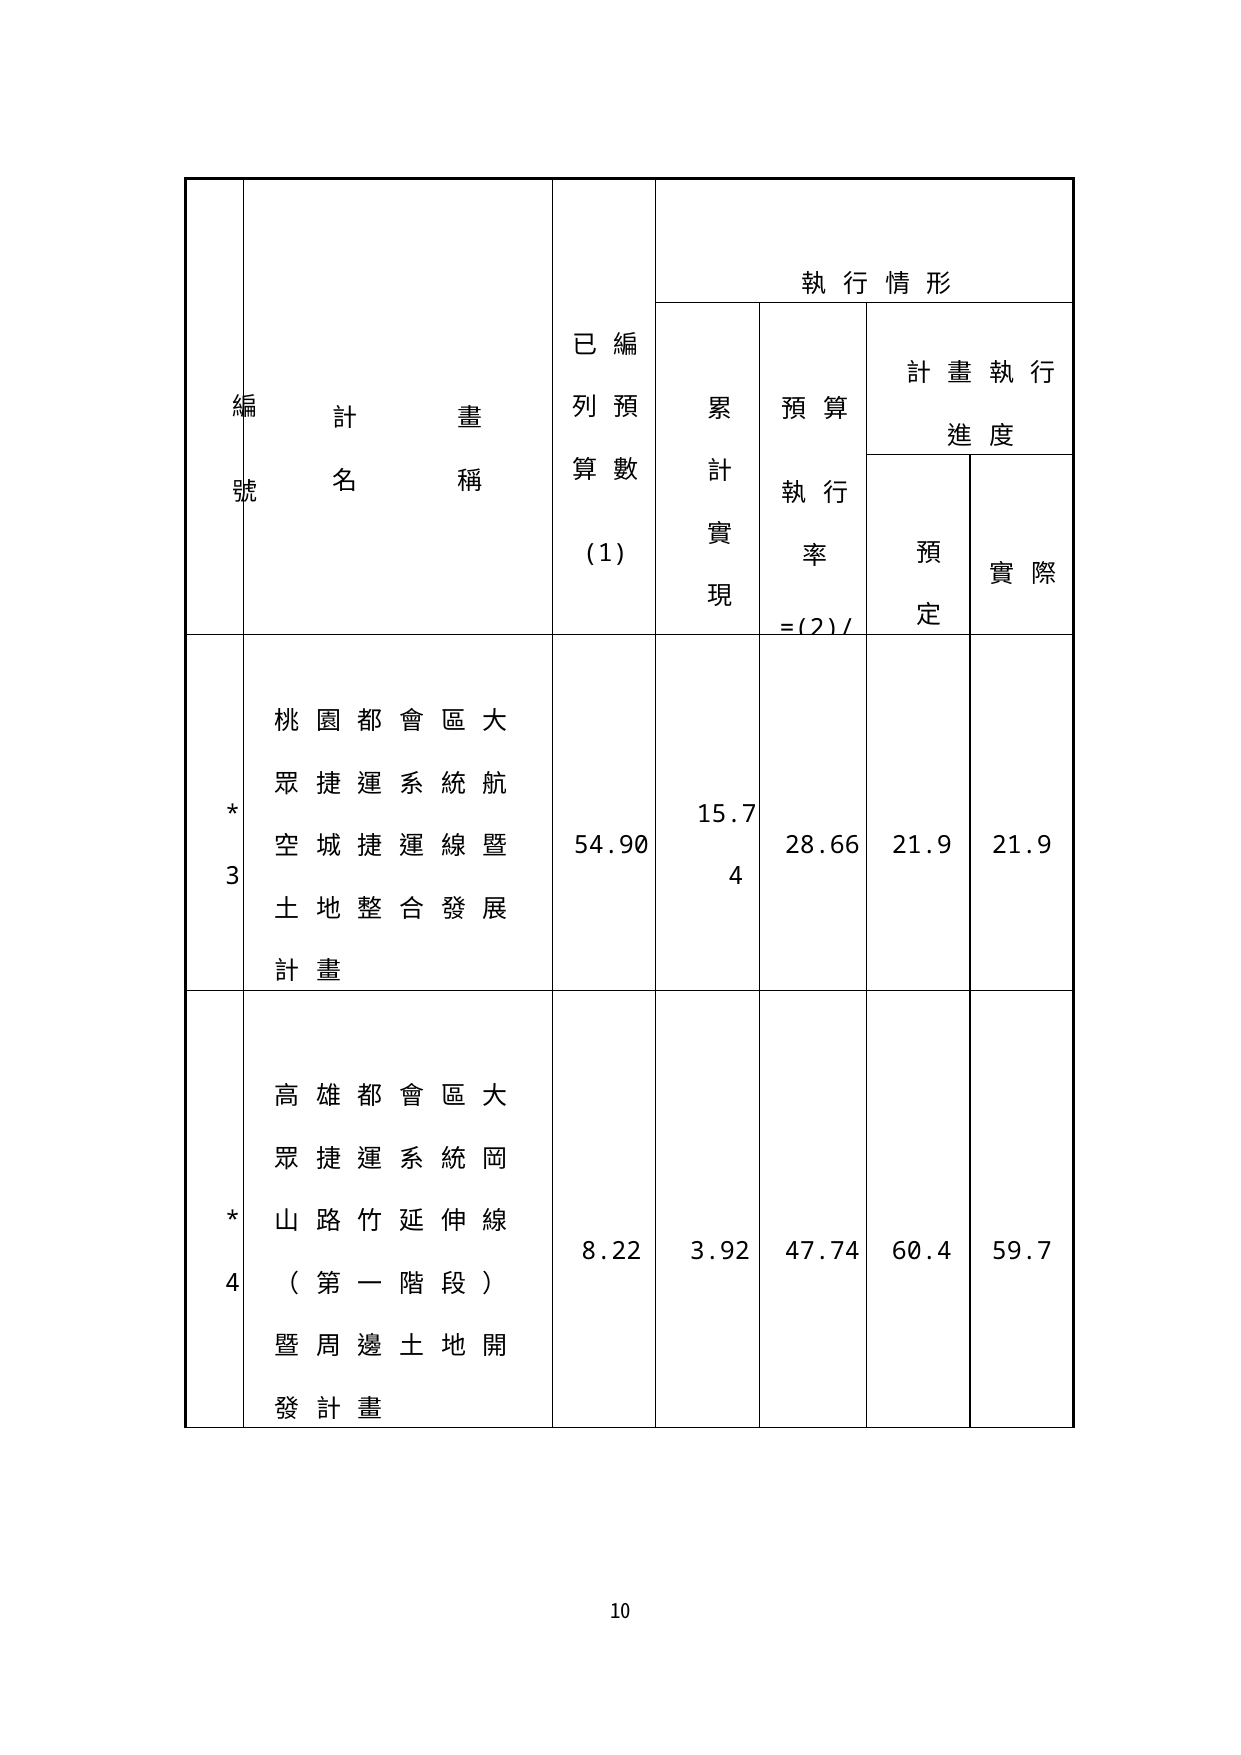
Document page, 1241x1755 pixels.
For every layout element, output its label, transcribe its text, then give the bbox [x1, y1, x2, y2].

table_cell 47.74 [760, 991, 866, 1427]
table_cell *3 [187, 635, 243, 990]
table_cell 高雄都會區大眾捷運系統岡山路竹延伸線（第一階段）暨周邊土地開發計畫 [244, 991, 552, 1427]
table_cell 21.9 [971, 635, 1072, 990]
table_cell 54.90 [553, 635, 655, 990]
table_header 編 號 [187, 180, 243, 633]
table_cell 預定 [867, 455, 969, 633]
table_cell 桃園都會區大眾捷運系統航空城捷運線暨土地整合發展計畫 [244, 635, 552, 990]
table_cell *4 [187, 991, 243, 1427]
table_cell 計畫執行進度 [867, 303, 1072, 454]
table_cell 8.22 [553, 991, 655, 1427]
table_header 執行情形 [656, 180, 1072, 302]
table_header 已編列預算數 (1) [553, 180, 655, 633]
table_cell 60.4 [867, 991, 969, 1427]
table_cell 實際 [971, 455, 1072, 633]
table_cell 15.74 [656, 635, 759, 990]
table_cell 21.9 [867, 635, 969, 990]
table_cell 59.7 [971, 991, 1072, 1427]
table_cell 28.66 [760, 635, 866, 990]
table_cell 3.92 [656, 991, 759, 1427]
table_cell 累計實現數(2) [656, 303, 759, 633]
table_cell 預算 執行率 =(2)/(1) [760, 303, 866, 633]
table_header 計 畫 名 稱 [244, 180, 552, 633]
